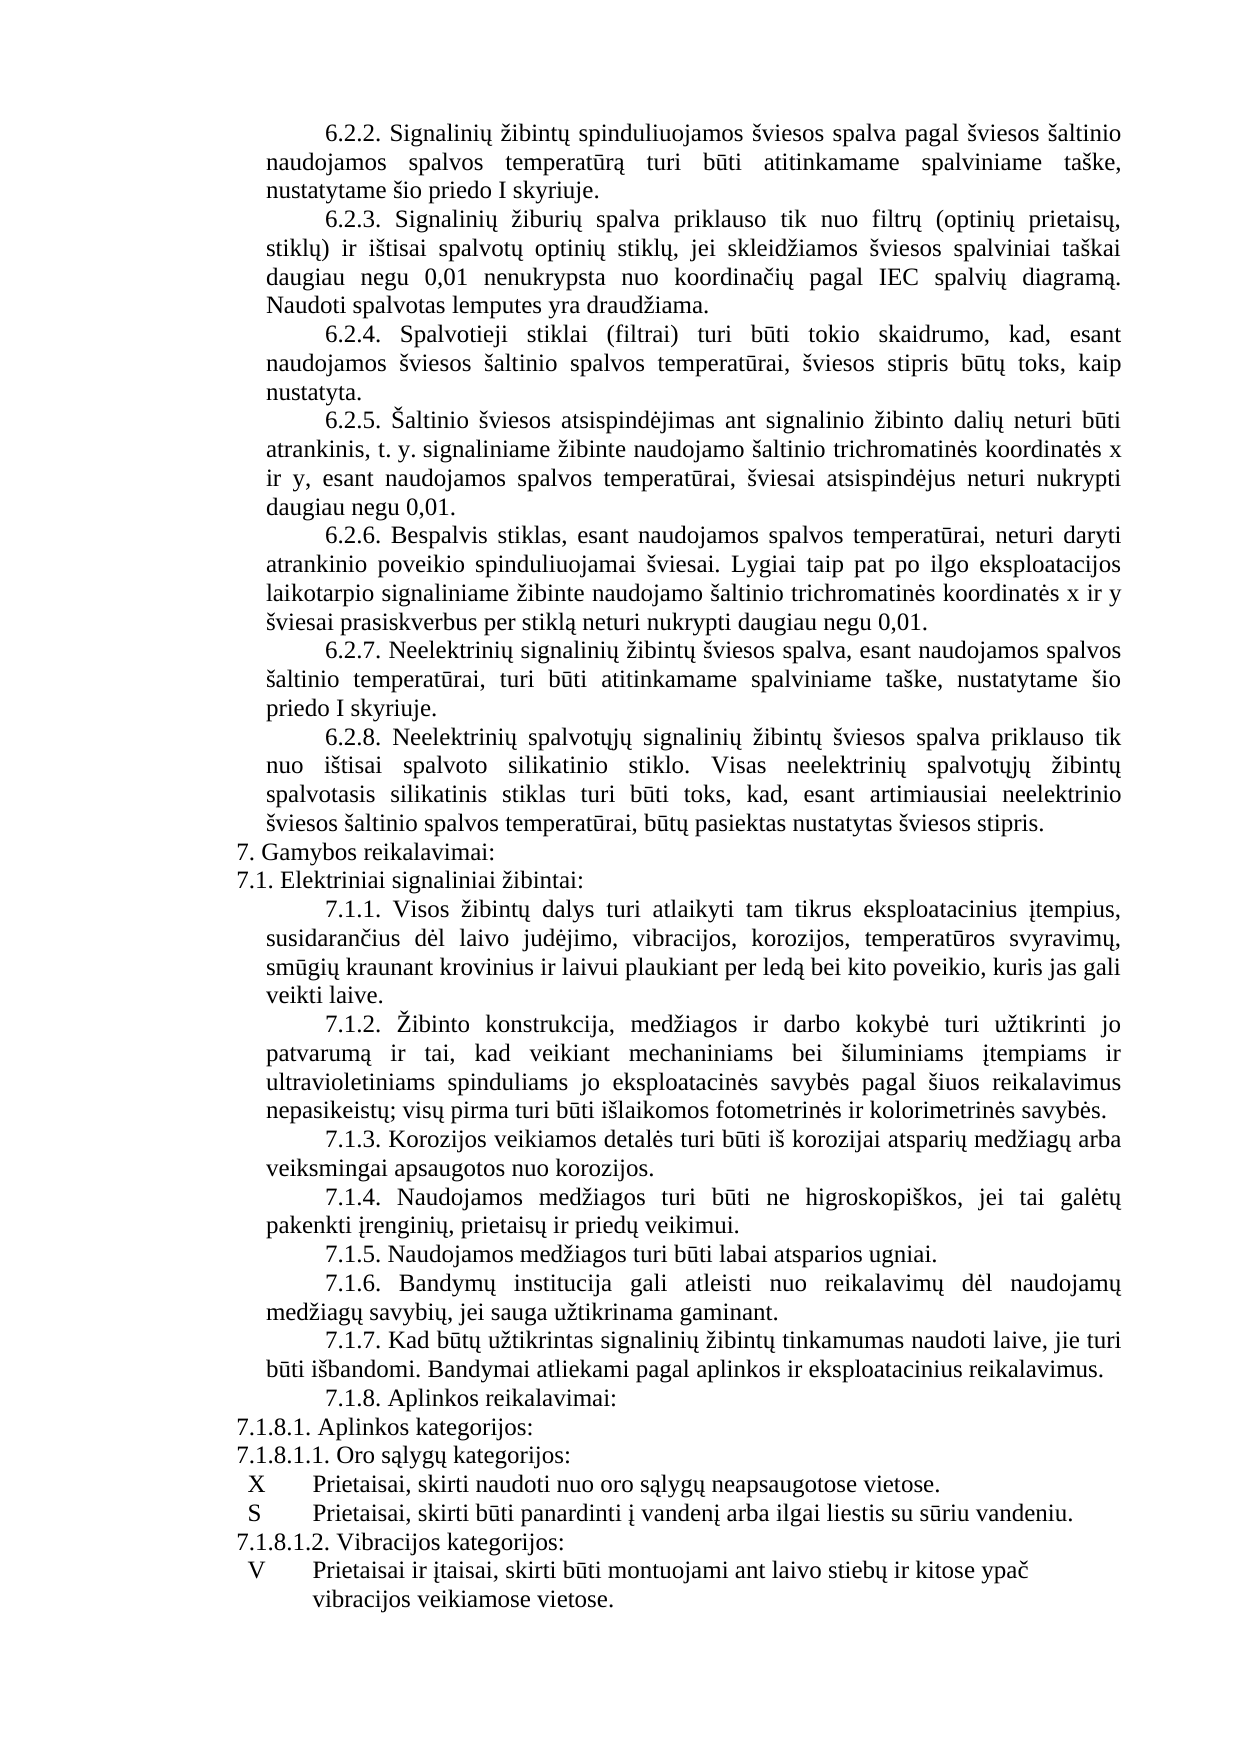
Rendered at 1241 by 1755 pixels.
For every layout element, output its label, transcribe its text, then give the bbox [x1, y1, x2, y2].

text 6.2.2. Signalinių žibintų spinduliuojamos šviesos spalva pagal šviesos šaltinio naudojamos spalvos temperatūrą turi būti atitinkamame spalviniame taške, nustatytame šio priedo I skyriuje. [266, 118, 1122, 204]
text 6.2.3. Signalinių žiburių spalva priklauso tik nuo filtrų (optinių prietaisų, stiklų) ir ištisai spalvotų optinių stiklų, jei skleidžiamos šviesos spalviniai taškai daugiau negu 0,01 nenukrypsta nuo koordinačių pagal IEC spalvių diagramą. Naudoti spalvotas lemputes yra draudžiama. [266, 204, 1122, 319]
text 6.2.8. Neelektrinių spalvotųjų signalinių žibintų šviesos spalva priklauso tik nuo ištisai spalvoto silikatinio stiklo. Visas neelektrinių spalvotųjų žibintų spalvotasis silikatinis stiklas turi būti toks, kad, esant artimiausiai neelektrinio šviesos šaltinio spalvos temperatūrai, būtų pasiektas nustatytas šviesos stipris. [266, 722, 1122, 837]
text 6.2.4. Spalvotieji stiklai (filtrai) turi būti tokio skaidrumo, kad, esant naudojamos šviesos šaltinio spalvos temperatūrai, šviesos stipris būtų toks, kaip nustatyta. [266, 319, 1122, 406]
text 6.2.7. Neelektrinių signalinių žibintų šviesos spalva, esant naudojamos spalvos šaltinio temperatūrai, turi būti atitinkamame spalviniame taške, nustatytame šio priedo I skyriuje. [266, 636, 1122, 722]
table_header V [177, 1556, 301, 1613]
table_header X [177, 1469, 301, 1498]
text 7.1.2. Žibinto konstrukcija, medžiagos ir darbo kokybė turi užtikrinti jo patvarumą ir tai, kad veikiant mechaniniams bei šiluminiams įtempiams ir ultravioletiniams spinduliams jo eksploatacinės savybės pagal šiuos reikalavimus nepasikeistų; visų pirma turi būti išlaikomos fotometrinės ir kolorimetrinės savybės. [266, 1009, 1122, 1124]
text 7.1.8.1. Aplinkos kategorijos: [177, 1412, 1122, 1441]
text 7.1.8. Aplinkos reikalavimai: [266, 1383, 1122, 1412]
text 6.2.6. Bespalvis stiklas, esant naudojamos spalvos temperatūrai, neturi daryti atrankinio poveikio spinduliuojamai šviesai. Lygiai taip pat po ilgo eksploatacijos laikotarpio signaliniame žibinte naudojamo šaltinio trichromatinės koordinatės x ir y šviesai prasiskverbus per stiklą neturi nukrypti daugiau negu 0,01. [266, 521, 1122, 636]
text 7.1.7. Kad būtų užtikrintas signalinių žibintų tinkamumas naudoti laive, jie turi būti išbandomi. Bandymai atliekami pagal aplinkos ir eksploatacinius reikalavimus. [266, 1326, 1122, 1383]
table_header Prietaisai, skirti naudoti nuo oro sąlygų neapsaugotose vietose. [301, 1469, 1122, 1498]
text 7.1.5. Naudojamos medžiagos turi būti labai atsparios ugniai. [266, 1239, 1122, 1268]
text 7.1.3. Korozijos veikiamos detalės turi būti iš korozijai atsparių medžiagų arba veiksmingai apsaugotos nuo korozijos. [266, 1124, 1122, 1182]
text 7.1.4. Naudojamos medžiagos turi būti ne higroskopiškos, jei tai galėtų pakenkti įrenginių, prietaisų ir priedų veikimui. [266, 1182, 1122, 1239]
text 7. Gamybos reikalavimai: [177, 837, 1122, 866]
table_header Prietaisai ir įtaisai, skirti būti montuojami ant laivo stiebų ir kitose ypač vibracijos veikiamose vietose. [301, 1556, 1122, 1613]
table_cell S [177, 1498, 301, 1527]
text 7.1. Elektriniai signaliniai žibintai: [177, 866, 1122, 894]
text 7.1.1. Visos žibintų dalys turi atlaikyti tam tikrus eksploatacinius įtempius, susidarančius dėl laivo judėjimo, vibracijos, korozijos, temperatūros svyravimų, smūgių kraunant krovinius ir laivui plaukiant per ledą bei kito poveikio, kuris jas gali veikti laive. [266, 894, 1122, 1009]
table_cell Prietaisai, skirti būti panardinti į vandenį arba ilgai liestis su sūriu vandeniu. [301, 1498, 1122, 1527]
text 7.1.8.1.1. Oro sąlygų kategorijos: [177, 1441, 1122, 1469]
text 7.1.8.1.2. Vibracijos kategorijos: [177, 1527, 1122, 1556]
text 7.1.6. Bandymų institucija gali atleisti nuo reikalavimų dėl naudojamų medžiagų savybių, jei sauga užtikrinama gaminant. [266, 1268, 1122, 1326]
text 6.2.5. Šaltinio šviesos atsispindėjimas ant signalinio žibinto dalių neturi būti atrankinis, t. y. signaliniame žibinte naudojamo šaltinio trichromatinės koordinatės x ir y, esant naudojamos spalvos temperatūrai, šviesai atsispindėjus neturi nukrypti daugiau negu 0,01. [266, 406, 1122, 521]
